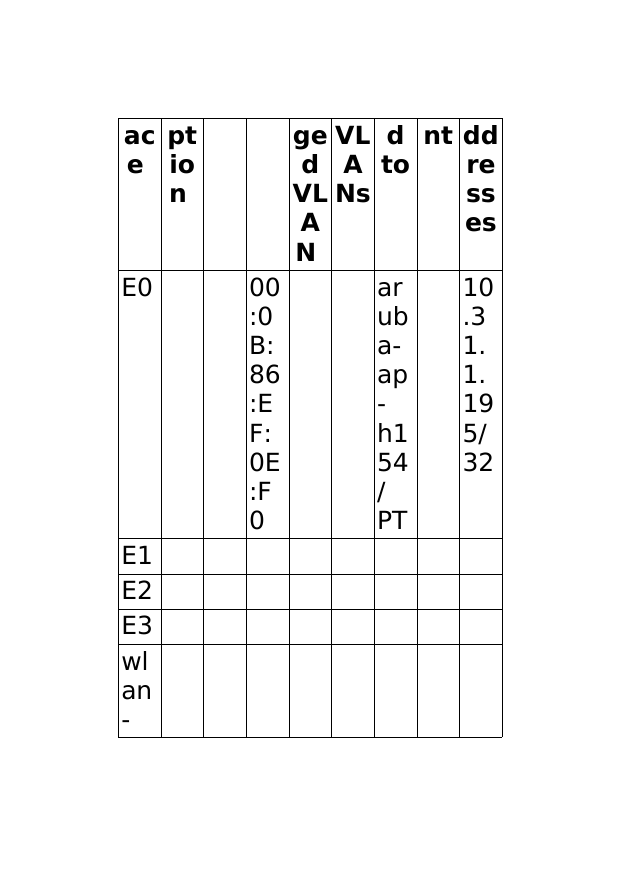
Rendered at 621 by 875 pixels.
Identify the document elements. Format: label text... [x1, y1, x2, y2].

table_header [247, 119, 289, 270]
table_cell [332, 645, 374, 737]
table_cell [460, 539, 502, 573]
table_cell E2 [119, 575, 161, 608]
table_cell [332, 575, 374, 608]
table_cell [460, 645, 502, 737]
table_header ption [162, 119, 203, 270]
table_cell [162, 575, 203, 608]
table_cell [247, 575, 289, 608]
table_cell [375, 645, 417, 737]
table_cell [418, 575, 459, 608]
table_cell E1 [119, 539, 161, 573]
table_header ged VLAN [290, 119, 331, 270]
table_cell [418, 539, 459, 573]
table_cell [418, 271, 459, 538]
table_cell [375, 539, 417, 573]
table_cell [375, 575, 417, 608]
table_cell [460, 575, 502, 608]
table_cell aruba-ap-h154 / PT [375, 271, 417, 538]
table_cell E3 [119, 610, 161, 644]
table_cell [332, 610, 374, 644]
table_header nt [418, 119, 459, 270]
table_cell [290, 610, 331, 644]
table_cell [290, 575, 331, 608]
table_cell [247, 539, 289, 573]
table_cell wlan- [119, 645, 161, 737]
table_cell [204, 610, 246, 644]
table_cell [162, 539, 203, 573]
table_cell [162, 271, 203, 538]
table_header ace [119, 119, 161, 270]
table_cell [204, 539, 246, 573]
table_cell [332, 539, 374, 573]
table_header ddresses [460, 119, 502, 270]
table_header [204, 119, 246, 270]
table_cell [247, 610, 289, 644]
table_header VLANs [332, 119, 374, 270]
table_cell [418, 610, 459, 644]
table_cell [375, 610, 417, 644]
table_cell [290, 645, 331, 737]
table_cell 00:0B:86:EF:0E:F0 [247, 271, 289, 538]
table_cell [247, 645, 289, 737]
table_cell [204, 271, 246, 538]
table_cell [162, 645, 203, 737]
table_cell [290, 539, 331, 573]
table_cell E0 [119, 271, 161, 538]
table_header d to [375, 119, 417, 270]
table_cell [204, 645, 246, 737]
table_cell [162, 610, 203, 644]
table_cell [332, 271, 374, 538]
table_cell [290, 271, 331, 538]
table_cell [460, 610, 502, 644]
table_cell [418, 645, 459, 737]
table_cell [204, 575, 246, 608]
table_cell 10.31.1.195/32 [460, 271, 502, 538]
